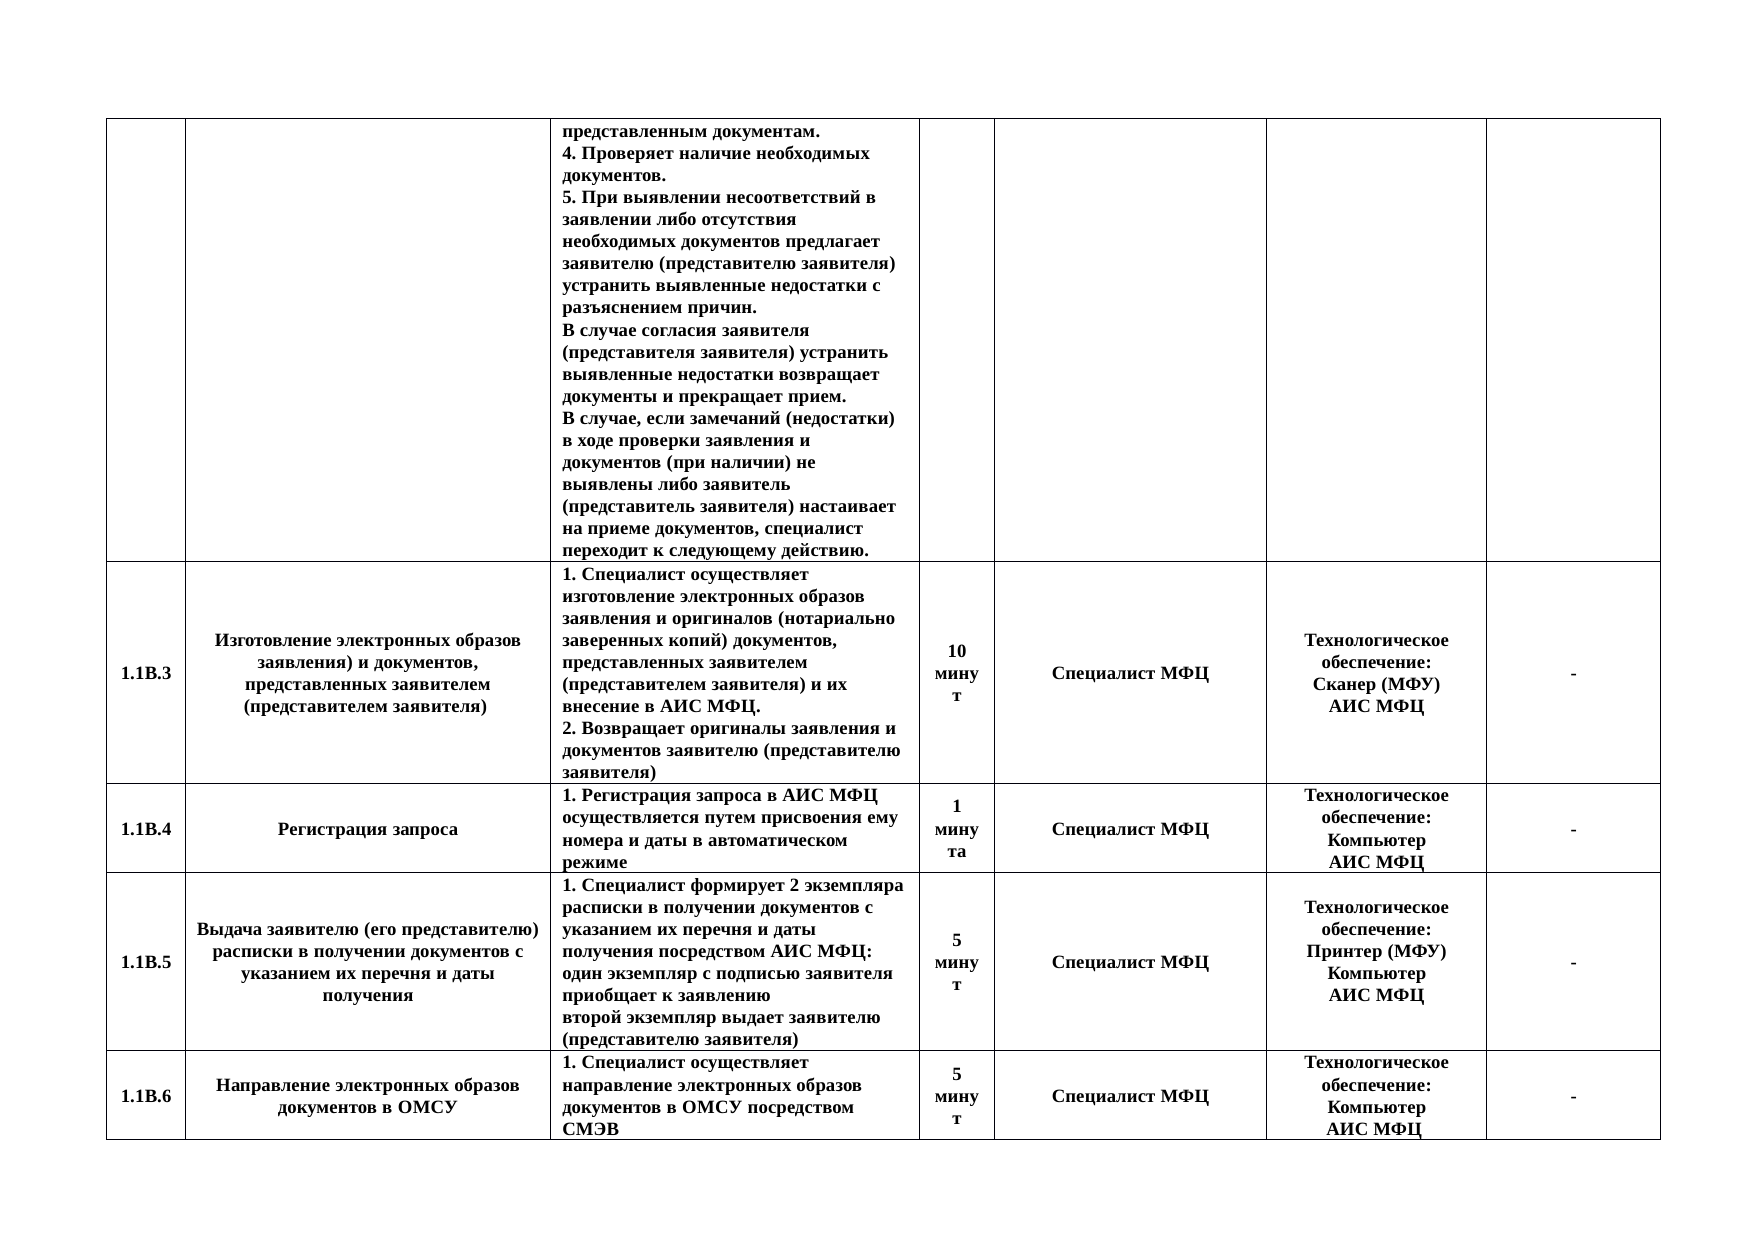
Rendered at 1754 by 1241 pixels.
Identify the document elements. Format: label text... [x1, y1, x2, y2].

table_cell Технологическое обеспечение: Принтер (МФУ) Компьютер АИС МФЦ [1267, 873, 1486, 1050]
table_cell 1. Специалист осуществляет изготовление электронных образов заявления и оригиналов (нотариально заверенных копий) документов, представленных заявителем (представителем заявителя) и их внесение в АИС МФЦ. 2. Возвращает оригиналы заявления и документов заявителю (представителю заявителя) [551, 562, 919, 783]
table_cell 1.1В.5 [107, 873, 185, 1050]
table_cell - [1487, 1051, 1660, 1139]
table_cell Технологическое обеспечение: Компьютер АИС МФЦ [1267, 784, 1486, 872]
table_cell [107, 119, 185, 561]
table_cell Выдача заявителю (его представителю) расписки в получении документов с указанием их перечня и даты получения [186, 873, 550, 1050]
table_cell Изготовление электронных образов заявления) и документов, представленных заявителем (представителем заявителя) [186, 562, 550, 783]
table_cell 1.1В.3 [107, 562, 185, 783]
table_cell [920, 119, 994, 561]
table_cell 1.1В.4 [107, 784, 185, 872]
table_cell - [1487, 784, 1660, 872]
table_cell - [1487, 873, 1660, 1050]
table_cell 5 минут [920, 1051, 994, 1139]
table_cell Специалист МФЦ [995, 1051, 1266, 1139]
table_cell 5 минут [920, 873, 994, 1050]
table_cell Направление электронных образов документов в ОМСУ [186, 1051, 550, 1139]
table_cell [186, 119, 550, 561]
table_cell [995, 119, 1266, 561]
table_cell 1. Специалист формирует 2 экземпляра расписки в получении документов с указанием их перечня и даты получения посредством АИС МФЦ: один экземпляр с подписью заявителя приобщает к заявлению второй экземпляр выдает заявителю (представителю заявителя) [551, 873, 919, 1050]
table_cell 1. Специалист осуществляет направление электронных образов документов в ОМСУ посредством СМЭВ [551, 1051, 919, 1139]
table_cell [1487, 119, 1660, 561]
table_cell [1267, 119, 1486, 561]
table_cell Технологическое обеспечение: Компьютер АИС МФЦ [1267, 1051, 1486, 1139]
table_cell 1.1В.6 [107, 1051, 185, 1139]
table_cell Специалист МФЦ [995, 562, 1266, 783]
table_cell 1 минута [920, 784, 994, 872]
table_cell Специалист МФЦ [995, 873, 1266, 1050]
table_cell 10 минут [920, 562, 994, 783]
table_cell Специалист МФЦ [995, 784, 1266, 872]
table_cell Регистрация запроса [186, 784, 550, 872]
table_cell Технологическое обеспечение: Сканер (МФУ) АИС МФЦ [1267, 562, 1486, 783]
table_cell представленным документам. 4. Проверяет наличие необходимых документов. 5. При выявлении несоответствий в заявлении либо отсутствия необходимых документов предлагает заявителю (представителю заявителя) устранить выявленные недостатки с разъяснением причин. В случае согласия заявителя (представителя заявителя) устранить выявленные недостатки возвращает документы и прекращает прием. В случае, если замечаний (недостатки) в ходе проверки заявления и документов (при наличии) не выявлены либо заявитель (представитель заявителя) настаивает на приеме документов, специалист переходит к следующему действию. [551, 119, 919, 561]
table_cell 1. Регистрация запроса в АИС МФЦ осуществляется путем присвоения ему номера и даты в автоматическом режиме [551, 784, 919, 872]
table_cell - [1487, 562, 1660, 783]
